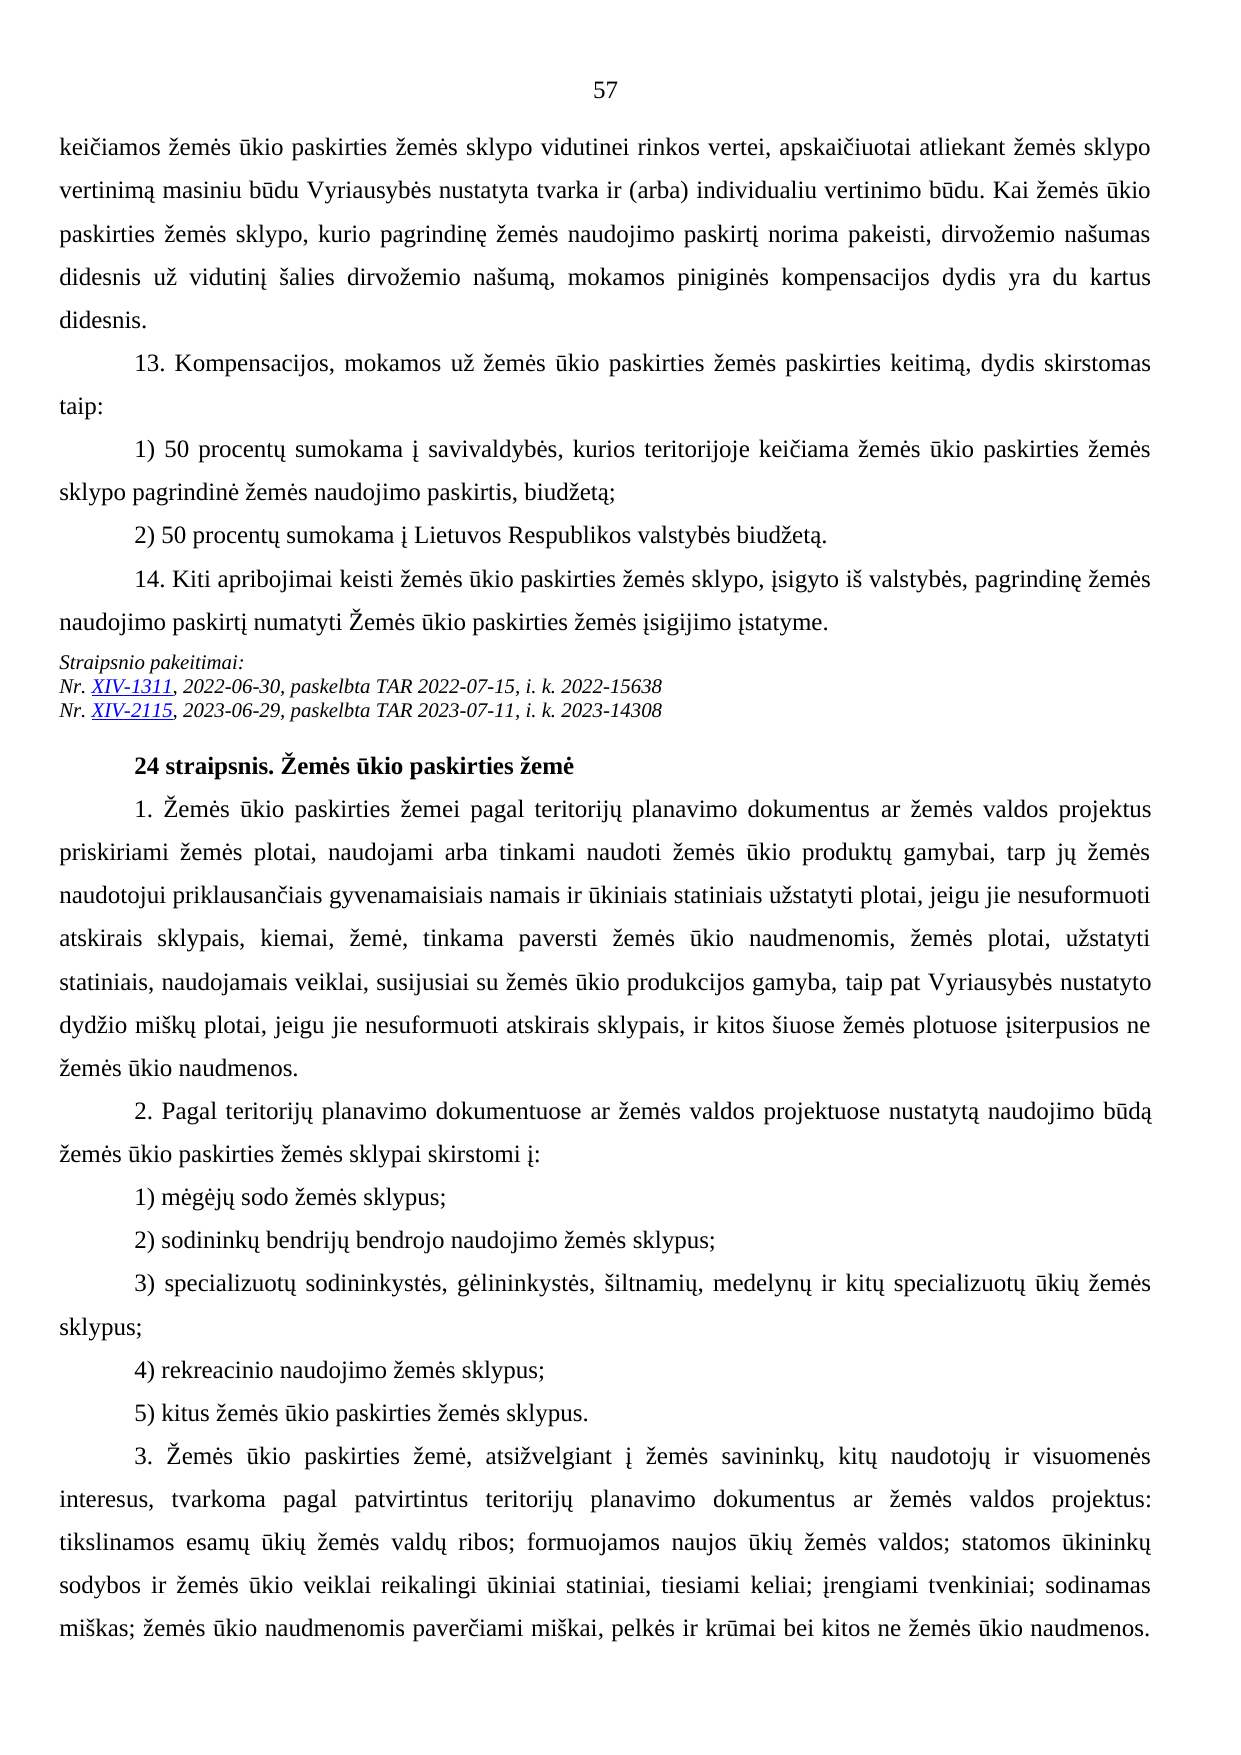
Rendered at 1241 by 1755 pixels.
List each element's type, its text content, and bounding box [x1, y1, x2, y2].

text 13. Kompensacijos, mokamos už žemės ūkio paskirties žemės paskirties keitimą, dydis skirstomas taip: [59, 348, 1152, 420]
text 14. Kiti apribojimai keisti žemės ūkio paskirties žemės sklypo, įsigyto iš valstybės, pagrindinę žemės naudojimo paskirtį numatyti Žemės ūkio paskirties žemės įsigijimo įstatyme. [59, 564, 1152, 636]
text 2. Pagal teritorijų planavimo dokumentuose ar žemės valdos projektuose nustatytą naudojimo būdą žemės ūkio paskirties žemės sklypai skirstomi į: [59, 1096, 1152, 1168]
text 3) specializuotų sodininkystės, gėlininkystės, šiltnamių, medelynų ir kitų specializuotų ūkių žemės sklypus; [59, 1268, 1152, 1340]
text 5) kitus žemės ūkio paskirties žemės sklypus. [59, 1398, 1152, 1427]
text 2) sodininkų bendrijų bendrojo naudojimo žemės sklypus; [59, 1225, 1152, 1254]
text Nr. XIV-1311, 2022-06-30, paskelbta TAR 2022-07-15, i. k. 2022-15638 [59, 674, 1152, 698]
text 2) 50 procentų sumokama į Lietuvos Respublikos valstybės biudžetą. [59, 521, 1152, 549]
text 1) mėgėjų sodo žemės sklypus; [59, 1182, 1152, 1211]
text 1) 50 procentų sumokama į savivaldybės, kurios teritorijoje keičiama žemės ūkio paskirties žemės sklypo pagrindinė žemės naudojimo paskirtis, biudžetą; [59, 434, 1152, 506]
text Straipsnio pakeitimai: [59, 650, 1152, 674]
text 1. Žemės ūkio paskirties žemei pagal teritorijų planavimo dokumentus ar žemės valdos projektus priskiriami žemės plotai, naudojami arba tinkami naudoti žemės ūkio produktų gamybai, tarp jų žemės naudotojui priklausančiais gyvenamaisiais namais ir ūkiniais statiniais užstatyti plotai, jeigu jie nesuformuoti atskirais sklypais, kiemai, žemė, tinkama paversti žemės ūkio naudmenomis, žemės plotai, užstatyti statiniais, naudojamais veiklai, susijusiai su žemės ūkio produkcijos gamyba, taip pat Vyriausybės nustatyto dydžio miškų plotai, jeigu jie nesuformuoti atskirais sklypais, ir kitos šiuose žemės plotuose įsiterpusios ne žemės ūkio naudmenos. [59, 794, 1152, 1082]
text keičiamos žemės ūkio paskirties žemės sklypo vidutinei rinkos vertei, apskaičiuotai atliekant žemės sklypo vertinimą masiniu būdu Vyriausybės nustatyta tvarka ir (arba) individualiu vertinimo būdu. Kai žemės ūkio paskirties žemės sklypo, kurio pagrindinę žemės naudojimo paskirtį norima pakeisti, dirvožemio našumas didesnis už vidutinį šalies dirvožemio našumą, mokamos piniginės kompensacijos dydis yra du kartus didesnis. [59, 132, 1152, 334]
text 4) rekreacinio naudojimo žemės sklypus; [59, 1355, 1152, 1383]
text 3. Žemės ūkio paskirties žemė, atsižvelgiant į žemės savininkų, kitų naudotojų ir visuomenės interesus, tvarkoma pagal patvirtintus teritorijų planavimo dokumentus ar žemės valdos projektus: tikslinamos esamų ūkių žemės valdų ribos; formuojamos naujos ūkių žemės valdos; statomos ūkininkų sodybos ir žemės ūkio veiklai reikalingi ūkiniai statiniai, tiesiami keliai; įrengiami tvenkiniai; sodinamas miškas; žemės ūkio naudmenomis paverčiami miškai, pelkės ir krūmai bei kitos ne žemės ūkio naudmenos. [59, 1441, 1152, 1642]
text 24 straipsnis. Žemės ūkio paskirties žemė [59, 751, 1152, 780]
text Nr. XIV-2115, 2023-06-29, paskelbta TAR 2023-07-11, i. k. 2023-14308 [59, 698, 1152, 722]
